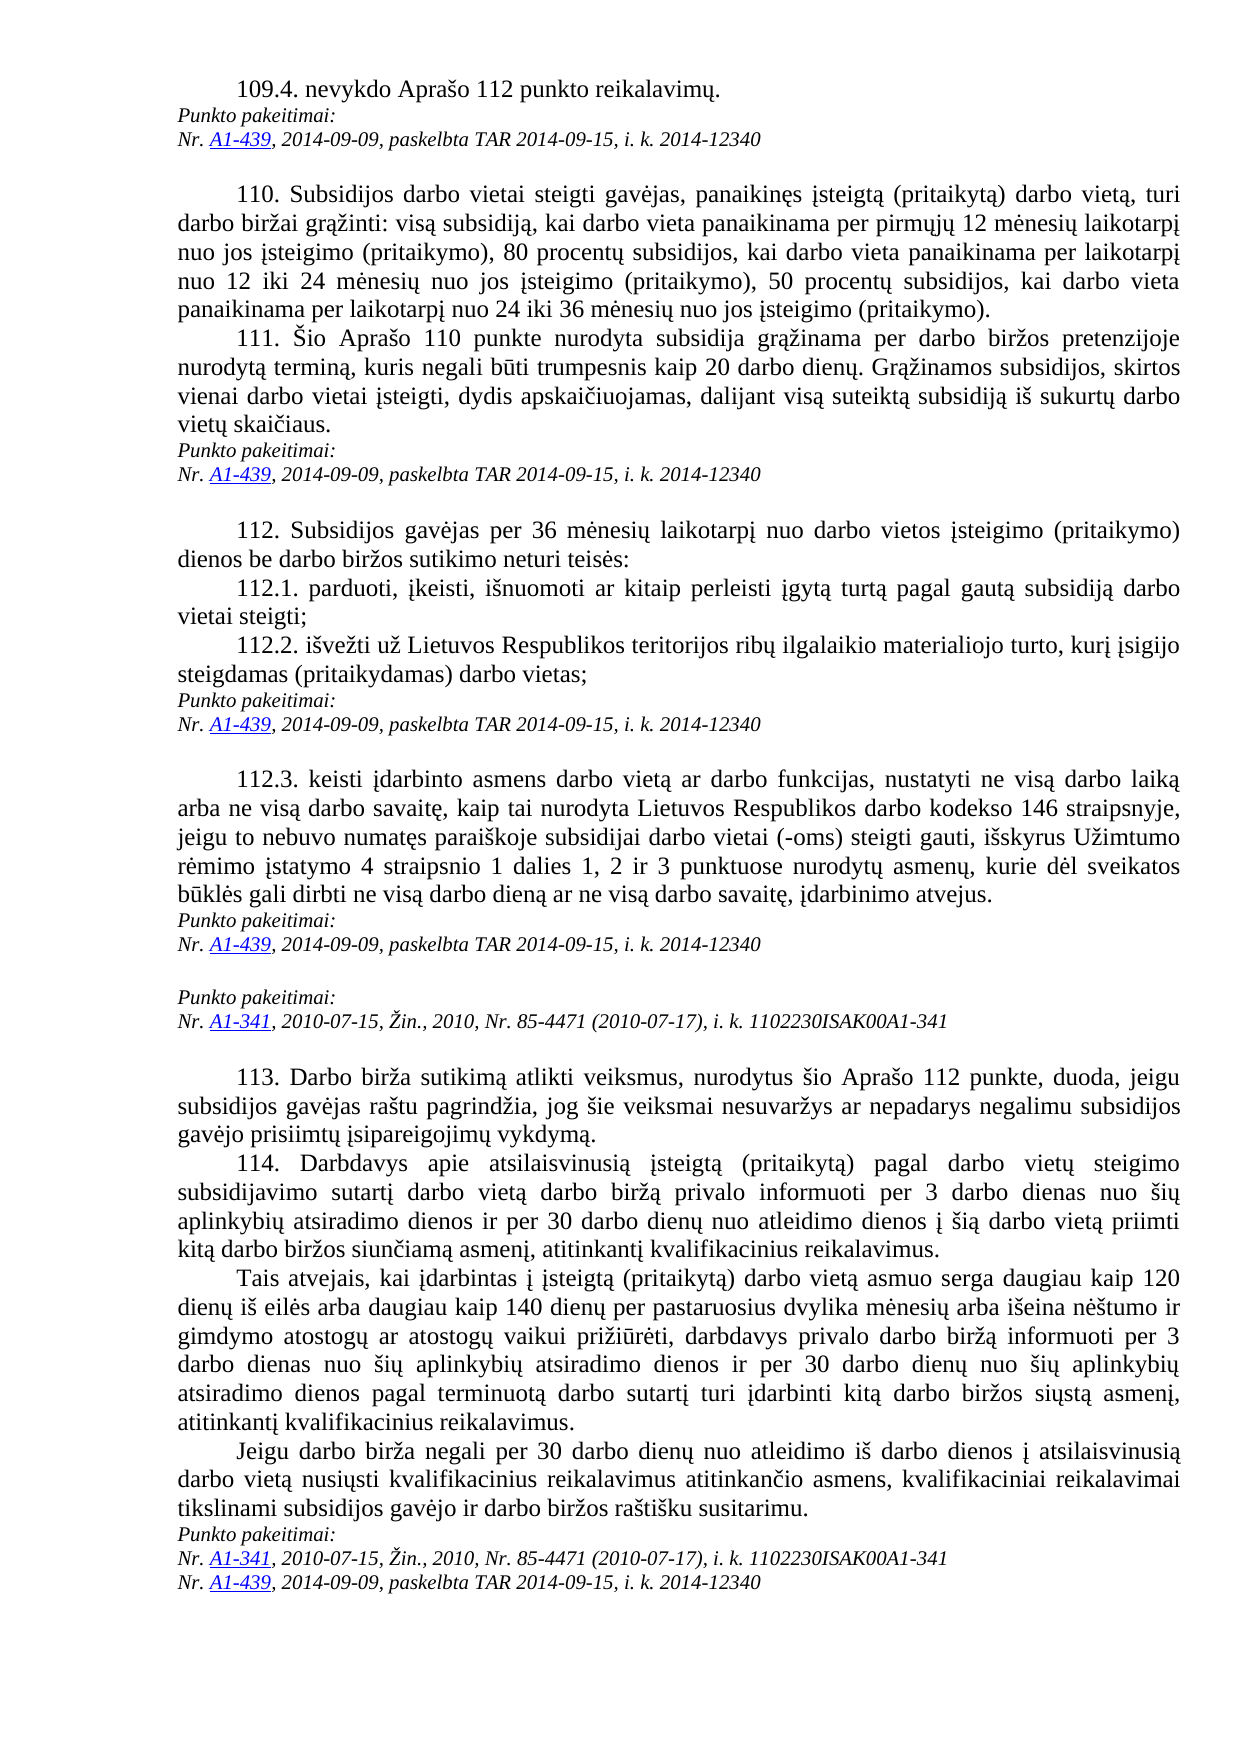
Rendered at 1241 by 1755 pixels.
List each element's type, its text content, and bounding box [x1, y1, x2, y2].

text 113. Darbo birža sutikimą atlikti veiksmus, nurodytus šio Aprašo 112 punkte, duoda, jeigu subsidijos gavėjas raštu pagrindžia, jog šie veiksmai nesuvaržys ar nepadarys negalimu subsidijos gavėjo prisiimtų įsipareigojimų vykdymą. [177, 1062, 1181, 1148]
text Jeigu darbo birža negali per 30 darbo dienų nuo atleidimo iš darbo dienos į atsilaisvinusią darbo vietą nusiųsti kvalifikacinius reikalavimus atitinkančio asmens, kvalifikaciniai reikalavimai tikslinami subsidijos gavėjo ir darbo biržos raštišku susitarimu. [177, 1436, 1181, 1522]
text 109.4. nevykdo Aprašo 112 punkto reikalavimų. [177, 74, 1181, 103]
text 112. Subsidijos gavėjas per 36 mėnesių laikotarpį nuo darbo vietos įsteigimo (pritaikymo) dienos be darbo biržos sutikimo neturi teisės: [177, 515, 1181, 573]
text 111. Šio Aprašo 110 punkte nurodyta subsidija grąžinama per darbo biržos pretenzijoje nurodytą terminą, kuris negali būti trumpesnis kaip 20 darbo dienų. Grąžinamos subsidijos, skirtos vienai darbo vietai įsteigti, dydis apskaičiuojamas, dalijant visą suteiktą subsidiją iš sukurtų darbo vietų skaičiaus. [177, 323, 1181, 438]
text Punkto pakeitimai: [177, 688, 1181, 712]
text Punkto pakeitimai: [177, 908, 1181, 932]
text 112.2. išvežti už Lietuvos Respublikos teritorijos ribų ilgalaikio materialiojo turto, kurį įsigijo steigdamas (pritaikydamas) darbo vietas; [177, 630, 1181, 688]
text Nr. A1-439, 2014-09-09, paskelbta TAR 2014-09-15, i. k. 2014-12340 [177, 712, 1181, 736]
text 112.1. parduoti, įkeisti, išnuomoti ar kitaip perleisti įgytą turtą pagal gautą subsidiją darbo vietai steigti; [177, 573, 1181, 630]
text 114. Darbdavys apie atsilaisvinusią įsteigtą (pritaikytą) pagal darbo vietų steigimo subsidijavimo sutartį darbo vietą darbo biržą privalo informuoti per 3 darbo dienas nuo šių aplinkybių atsiradimo dienos ir per 30 darbo dienų nuo atleidimo dienos į šią darbo vietą priimti kitą darbo biržos siunčiamą asmenį, atitinkantį kvalifikacinius reikalavimus. [177, 1148, 1181, 1263]
text Punkto pakeitimai: [177, 985, 1181, 1009]
text Nr. A1-439, 2014-09-09, paskelbta TAR 2014-09-15, i. k. 2014-12340 [177, 1570, 1181, 1594]
text Nr. A1-439, 2014-09-09, paskelbta TAR 2014-09-15, i. k. 2014-12340 [177, 127, 1181, 151]
text Nr. A1-341, 2010-07-15, Žin., 2010, Nr. 85-4471 (2010-07-17), i. k. 1102230ISAK00A1-341 [177, 1009, 1181, 1033]
text Punkto pakeitimai: [177, 103, 1181, 127]
text Punkto pakeitimai: [177, 438, 1181, 462]
text 110. Subsidijos darbo vietai steigti gavėjas, panaikinęs įsteigtą (pritaikytą) darbo vietą, turi darbo biržai grąžinti: visą subsidiją, kai darbo vieta panaikinama per pirmųjų 12 mėnesių laikotarpį nuo jos įsteigimo (pritaikymo), 80 procentų subsidijos, kai darbo vieta panaikinama per laikotarpį nuo 12 iki 24 mėnesių nuo jos įsteigimo (pritaikymo), 50 procentų subsidijos, kai darbo vieta panaikinama per laikotarpį nuo 24 iki 36 mėnesių nuo jos įsteigimo (pritaikymo). [177, 179, 1181, 323]
text Punkto pakeitimai: [177, 1522, 1181, 1546]
text Tais atvejais, kai įdarbintas į įsteigtą (pritaikytą) darbo vietą asmuo serga daugiau kaip 120 dienų iš eilės arba daugiau kaip 140 dienų per pastaruosius dvylika mėnesių arba išeina nėštumo ir gimdymo atostogų ar atostogų vaikui prižiūrėti, darbdavys privalo darbo biržą informuoti per 3 darbo dienas nuo šių aplinkybių atsiradimo dienos ir per 30 darbo dienų nuo šių aplinkybių atsiradimo dienos pagal terminuotą darbo sutartį turi įdarbinti kitą darbo biržos siųstą asmenį, atitinkantį kvalifikacinius reikalavimus. [177, 1263, 1181, 1436]
text Nr. A1-439, 2014-09-09, paskelbta TAR 2014-09-15, i. k. 2014-12340 [177, 462, 1181, 486]
text Nr. A1-439, 2014-09-09, paskelbta TAR 2014-09-15, i. k. 2014-12340 [177, 932, 1181, 956]
text Nr. A1-341, 2010-07-15, Žin., 2010, Nr. 85-4471 (2010-07-17), i. k. 1102230ISAK00A1-341 [177, 1546, 1181, 1570]
text 112.3. keisti įdarbinto asmens darbo vietą ar darbo funkcijas, nustatyti ne visą darbo laiką arba ne visą darbo savaitę, kaip tai nurodyta Lietuvos Respublikos darbo kodekso 146 straipsnyje, jeigu to nebuvo numatęs paraiškoje subsidijai darbo vietai (-oms) steigti gauti, išskyrus Užimtumo rėmimo įstatymo 4 straipsnio 1 dalies 1, 2 ir 3 punktuose nurodytų asmenų, kurie dėl sveikatos būklės gali dirbti ne visą darbo dieną ar ne visą darbo savaitę, įdarbinimo atvejus. [177, 764, 1181, 908]
